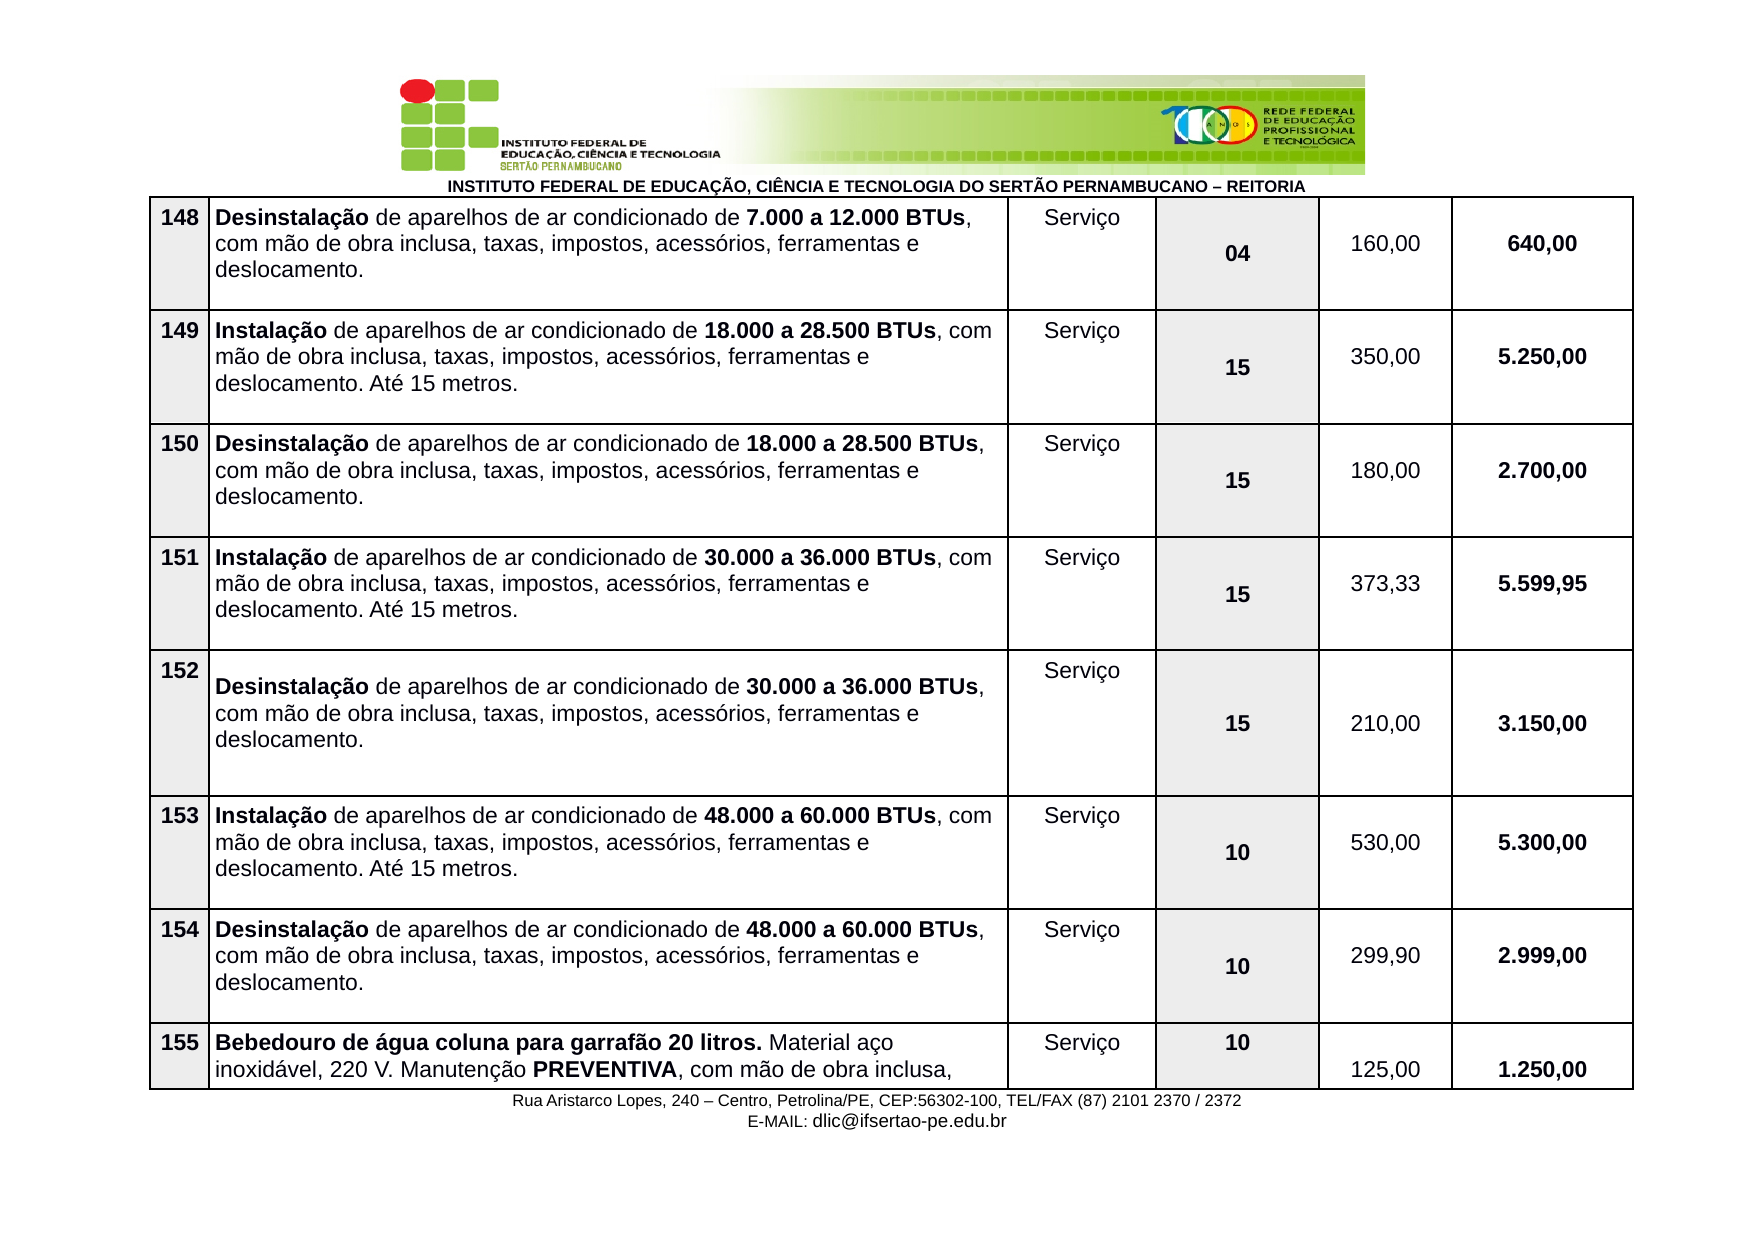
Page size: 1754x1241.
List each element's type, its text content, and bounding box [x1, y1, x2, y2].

table_cell 125,00 [1320, 1024, 1451, 1088]
table_cell 10 [1157, 1024, 1318, 1088]
table_cell 154 [151, 910, 208, 1022]
table_cell Serviço [1009, 910, 1155, 1022]
table_cell 180,00 [1320, 425, 1451, 536]
table_cell 10 [1157, 910, 1318, 1022]
table_cell 152 [151, 651, 208, 795]
table_cell Instalação de aparelhos de ar condicionado de 18.000 a 28.500 BTUs, com mão de obra inclusa, taxas, impostos, acessórios, ferramentas e deslocamento. Até 15 metros. [210, 311, 1007, 422]
table_cell Serviço [1009, 311, 1155, 422]
table_cell 640,00 [1453, 198, 1632, 309]
table_cell Desinstalação de aparelhos de ar condicionado de 48.000 a 60.000 BTUs, com mão de obra inclusa, taxas, impostos, acessórios, ferramentas e deslocamento. [210, 910, 1007, 1022]
table_cell Instalação de aparelhos de ar condicionado de 48.000 a 60.000 BTUs, com mão de obra inclusa, taxas, impostos, acessórios, ferramentas e deslocamento. Até 15 metros. [210, 797, 1007, 908]
table_cell Bebedouro de água coluna para garrafão 20 litros. Material aço inoxidável, 220 V. Manutenção PREVENTIVA, com mão de obra inclusa, [210, 1024, 1007, 1088]
table_cell 160,00 [1320, 198, 1451, 309]
table_cell 151 [151, 538, 208, 649]
table_cell Desinstalação de aparelhos de ar condicionado de 7.000 a 12.000 BTUs, com mão de obra inclusa, taxas, impostos, acessórios, ferramentas e deslocamento. [210, 198, 1007, 309]
table_cell Desinstalação de aparelhos de ar condicionado de 18.000 a 28.500 BTUs, com mão de obra inclusa, taxas, impostos, acessórios, ferramentas e deslocamento. [210, 425, 1007, 536]
table_cell 5.300,00 [1453, 797, 1632, 908]
table_cell 15 [1157, 538, 1318, 649]
table_cell 149 [151, 311, 208, 422]
table_cell 2.999,00 [1453, 910, 1632, 1022]
table_cell 350,00 [1320, 311, 1451, 422]
table_cell Serviço [1009, 797, 1155, 908]
table_cell Serviço [1009, 651, 1155, 795]
table_cell 10 [1157, 797, 1318, 908]
table_cell 153 [151, 797, 208, 908]
table_cell 148 [151, 198, 208, 309]
table_cell 1.250,00 [1453, 1024, 1632, 1088]
table_cell Instalação de aparelhos de ar condicionado de 30.000 a 36.000 BTUs, com mão de obra inclusa, taxas, impostos, acessórios, ferramentas e deslocamento. Até 15 metros. [210, 538, 1007, 649]
table_cell 530,00 [1320, 797, 1451, 908]
table_cell 5.599,95 [1453, 538, 1632, 649]
table_cell Serviço [1009, 198, 1155, 309]
table_cell 3.150,00 [1453, 651, 1632, 795]
table_cell Serviço [1009, 538, 1155, 649]
table_cell 15 [1157, 651, 1318, 795]
table_cell 155 [151, 1024, 208, 1088]
table_cell Desinstalação de aparelhos de ar condicionado de 30.000 a 36.000 BTUs, com mão de obra inclusa, taxas, impostos, acessórios, ferramentas e deslocamento. [210, 651, 1007, 795]
table_cell 2.700,00 [1453, 425, 1632, 536]
table_cell 04 [1157, 198, 1318, 309]
table_cell 210,00 [1320, 651, 1451, 795]
picture [389, 75, 1365, 175]
table_cell 299,90 [1320, 910, 1451, 1022]
table_cell 373,33 [1320, 538, 1451, 649]
table_cell 15 [1157, 425, 1318, 536]
table_cell Serviço [1009, 1024, 1155, 1088]
table_cell 5.250,00 [1453, 311, 1632, 422]
table_cell Serviço [1009, 425, 1155, 536]
table_cell 150 [151, 425, 208, 536]
table_cell 15 [1157, 311, 1318, 422]
